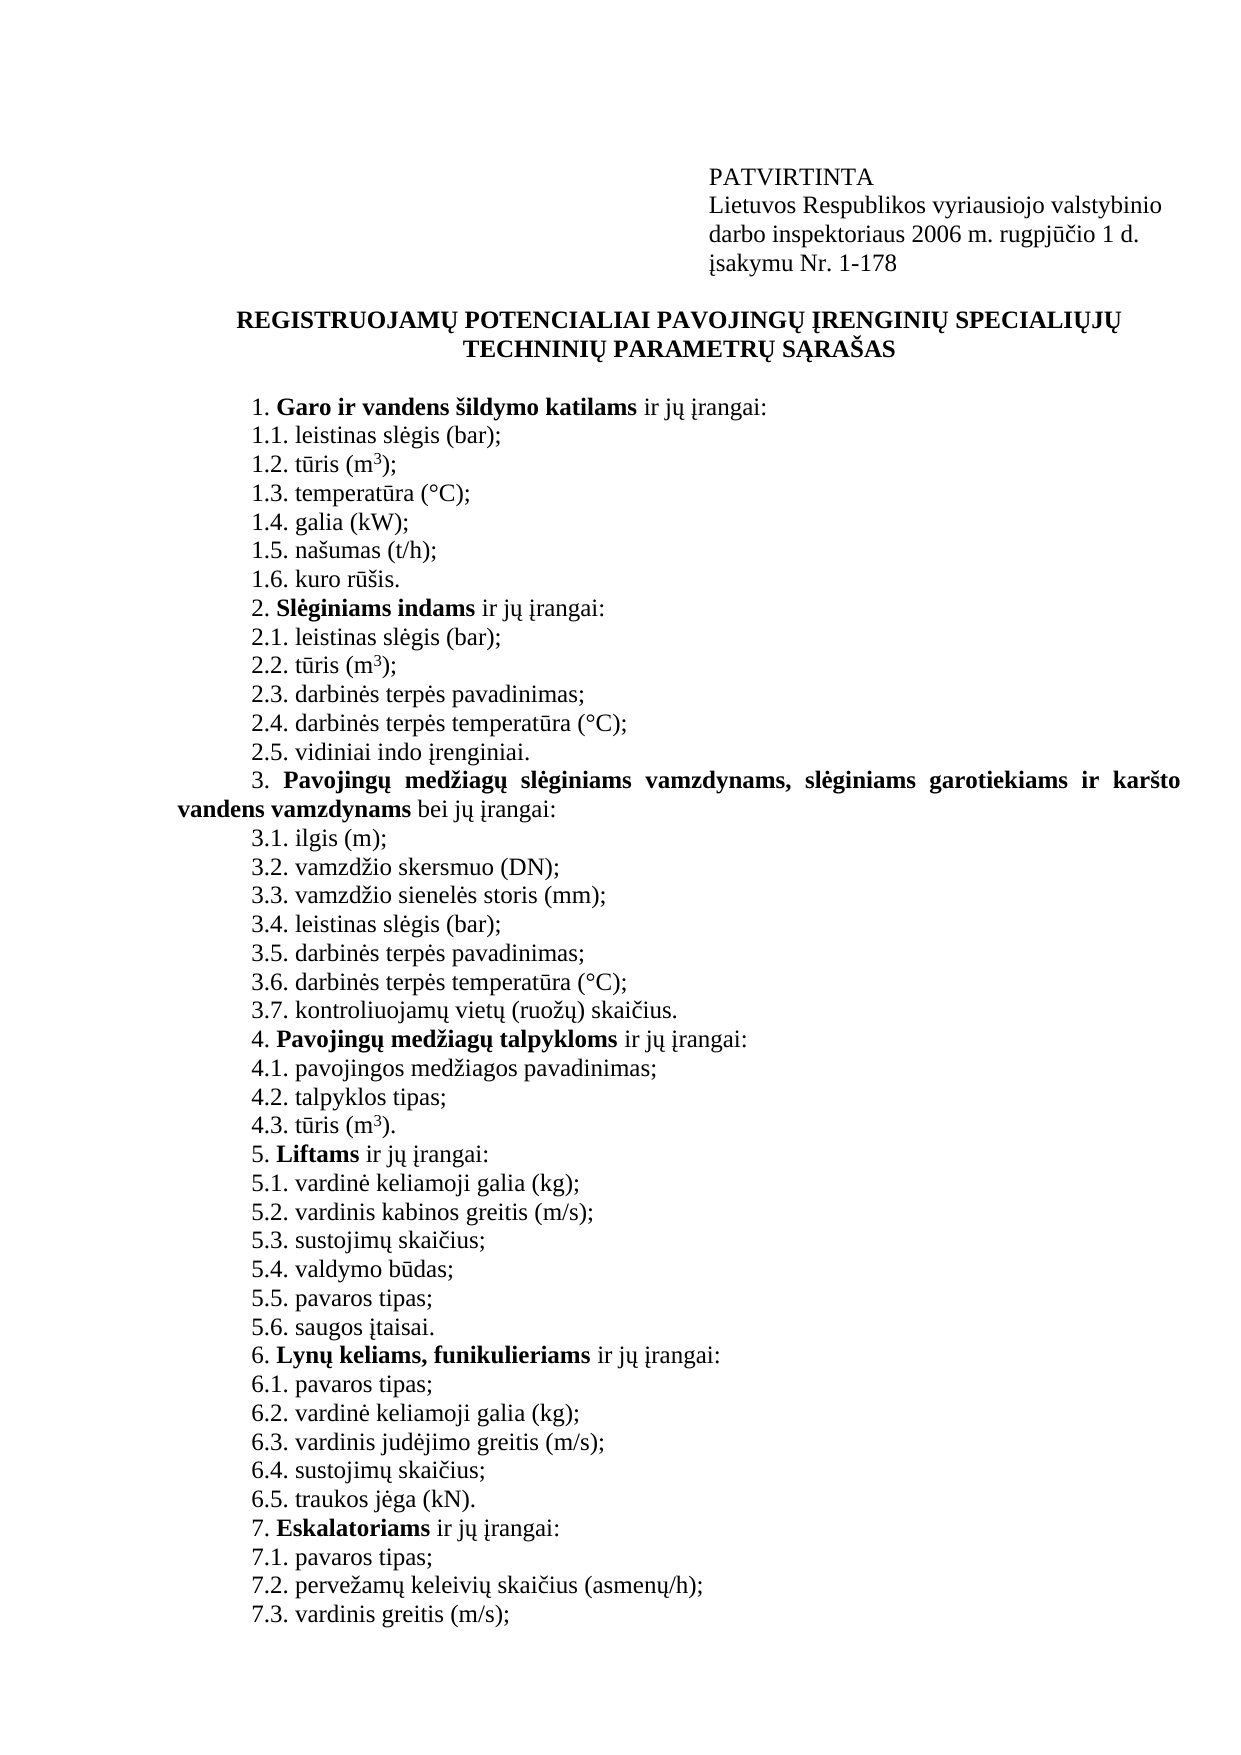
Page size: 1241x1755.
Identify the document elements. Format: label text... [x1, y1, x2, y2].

text 2.3. darbinės terpės pavadinimas; [177, 679, 1181, 708]
text 3.1. ilgis (m); [177, 823, 1181, 852]
text 5.4. valdymo būdas; [177, 1254, 1181, 1283]
text 6. Lynų keliams, funikulieriams ir jų įrangai: [177, 1340, 1181, 1369]
text 4. Pavojingų medžiagų talpykloms ir jų įrangai: [177, 1024, 1181, 1053]
text PATVIRTINTA [177, 162, 1181, 190]
text 5. Liftams ir jų įrangai: [177, 1139, 1181, 1168]
text 1.3. temperatūra (°C); [177, 478, 1181, 507]
text 3.3. vamzdžio sienelės storis (mm); [177, 880, 1181, 909]
text Lietuvos Respublikos vyriausiojo valstybinio [177, 190, 1181, 219]
text 4.1. pavojingos medžiagos pavadinimas; [177, 1053, 1181, 1082]
text 3.5. darbinės terpės pavadinimas; [177, 938, 1181, 967]
text 6.1. pavaros tipas; [177, 1369, 1181, 1398]
text darbo inspektoriaus 2006 m. rugpjūčio 1 d. [177, 219, 1181, 248]
text 5.5. pavaros tipas; [177, 1283, 1181, 1312]
text 2.4. darbinės terpės temperatūra (°C); [177, 708, 1181, 737]
text 3.7. kontroliuojamų vietų (ruožų) skaičius. [177, 995, 1181, 1024]
text 5.1. vardinė keliamoji galia (kg); [177, 1168, 1181, 1197]
text 7.1. pavaros tipas; [177, 1542, 1181, 1570]
text 7.3. vardinis greitis (m/s); [177, 1599, 1181, 1628]
text 2.5. vidiniai indo įrenginiai. [177, 737, 1181, 765]
text 3.2. vamzdžio skersmuo (DN); [177, 852, 1181, 880]
text 2. Slėginiams indams ir jų įrangai: [177, 593, 1181, 622]
text 4.3. tūris (m3). [177, 1110, 1181, 1139]
text 6.2. vardinė keliamoji galia (kg); [177, 1398, 1181, 1427]
text 6.5. traukos jėga (kN). [177, 1484, 1181, 1513]
text 1.2. tūris (m3); [177, 449, 1181, 478]
text REGISTRUOJAMŲ POTENCIALIAI PAVOJINGŲ ĮRENGINIŲ SPECIALIŲJŲ TECHNINIŲ PARAMETRŲ SĄRAŠAS [177, 305, 1181, 363]
text 6.4. sustojimų skaičius; [177, 1455, 1181, 1484]
text 6.3. vardinis judėjimo greitis (m/s); [177, 1427, 1181, 1455]
text 5.6. saugos įtaisai. [177, 1312, 1181, 1340]
text 2.1. leistinas slėgis (bar); [177, 622, 1181, 650]
text 2.2. tūris (m3); [177, 650, 1181, 679]
text 7.2. pervežamų keleivių skaičius (asmenų/h); [177, 1570, 1181, 1599]
text 1.6. kuro rūšis. [177, 564, 1181, 593]
text 7. Eskalatoriams ir jų įrangai: [177, 1513, 1181, 1542]
text 1. Garo ir vandens šildymo katilams ir jų įrangai: [177, 392, 1181, 420]
text 1.4. galia (kW); [177, 507, 1181, 535]
text 3. Pavojingų medžiagų slėginiams vamzdynams, slėginiams garotiekiams ir karšto vandens vamzdynams bei jų įrangai: [177, 765, 1181, 823]
text įsakymu Nr. 1-178 [177, 248, 1181, 277]
text 3.4. leistinas slėgis (bar); [177, 909, 1181, 938]
text 1.1. leistinas slėgis (bar); [177, 420, 1181, 449]
text 1.5. našumas (t/h); [177, 535, 1181, 564]
text 3.6. darbinės terpės temperatūra (°C); [177, 967, 1181, 995]
text 5.2. vardinis kabinos greitis (m/s); [177, 1197, 1181, 1225]
text 5.3. sustojimų skaičius; [177, 1225, 1181, 1254]
text 4.2. talpyklos tipas; [177, 1082, 1181, 1110]
